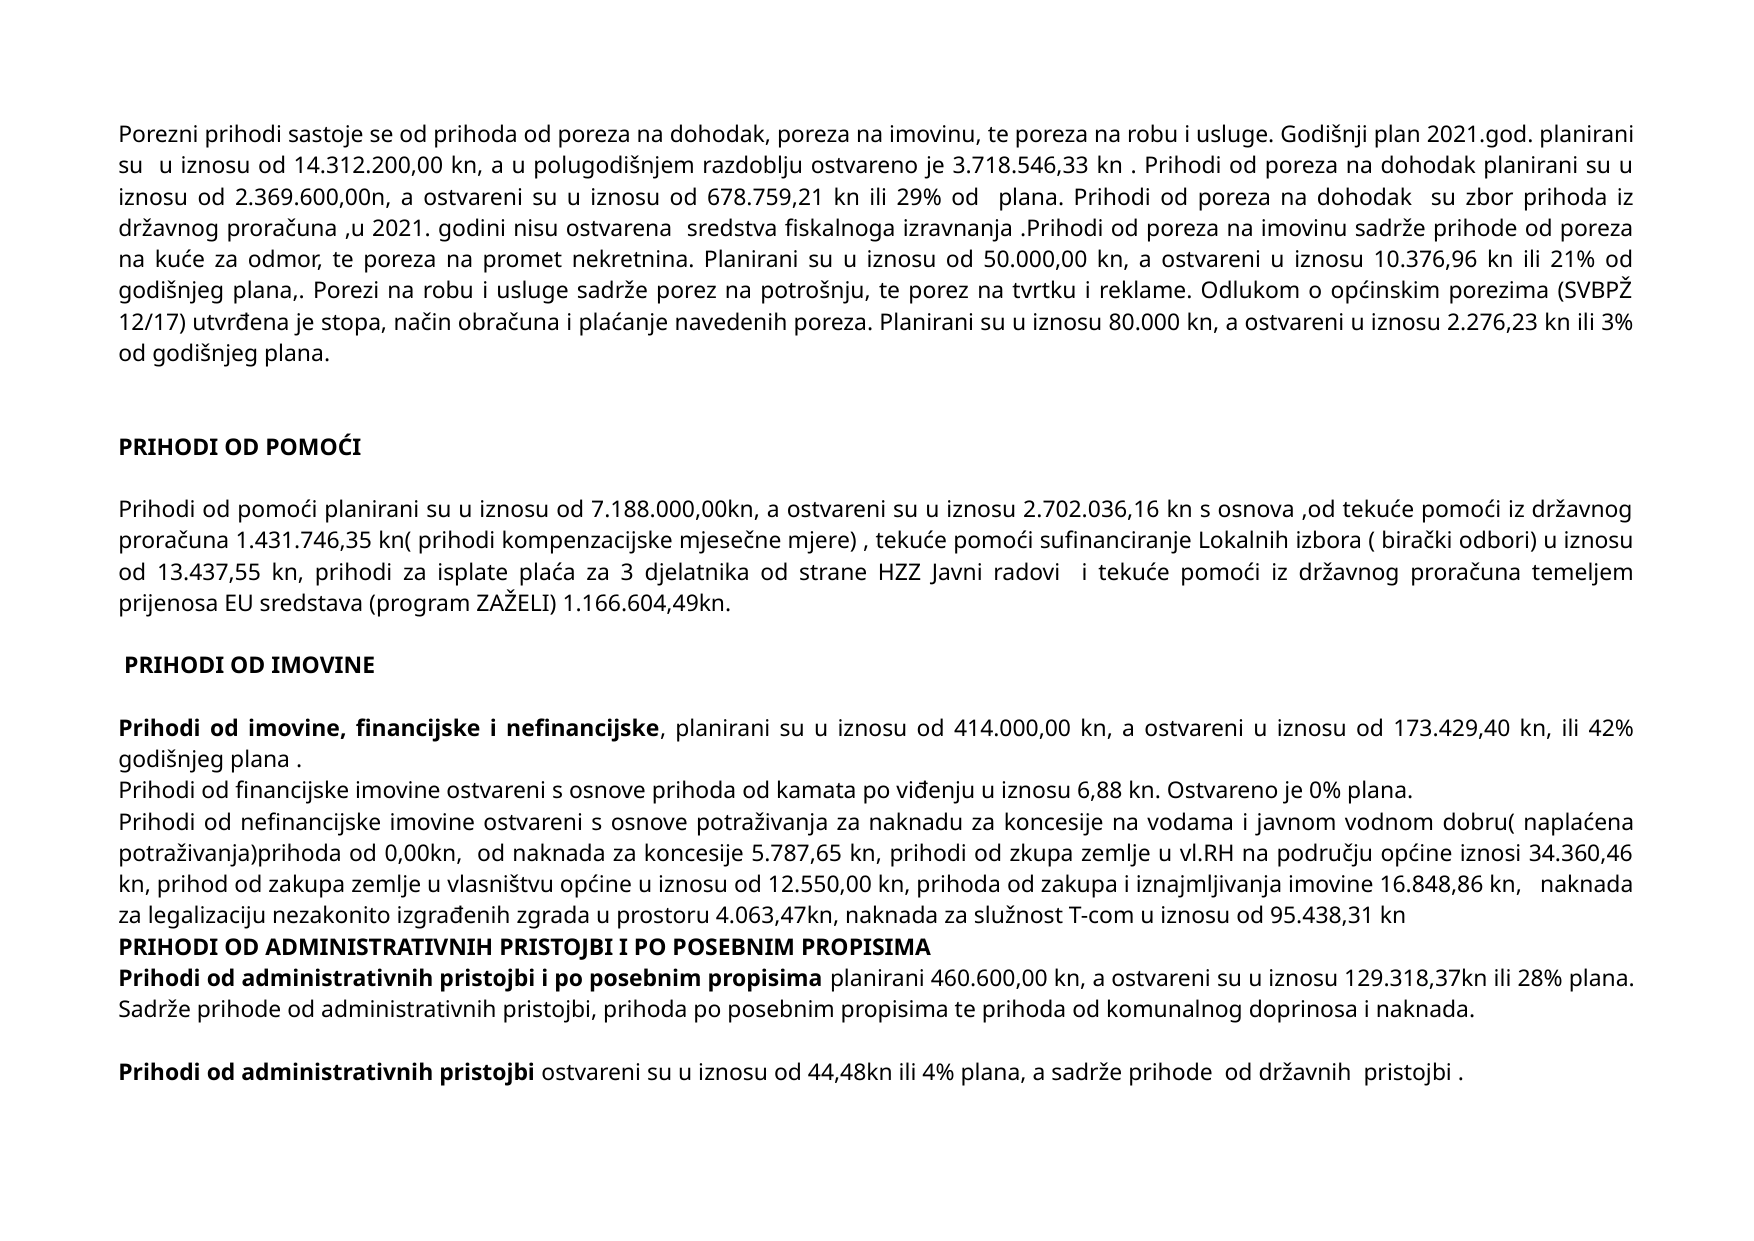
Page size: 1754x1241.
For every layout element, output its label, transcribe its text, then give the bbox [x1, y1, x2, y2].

text Prihodi od administrativnih pristojbi ostvareni su u iznosu od 44,48kn ili 4% plana, a sadrže prihode od državnih pristojbi . [118, 1056, 1636, 1087]
text Prihodi od nefinancijske imovine ostvareni s osnove potraživanja za naknadu za koncesije na vodama i javnom vodnom dobru( naplaćena potraživanja)prihoda od 0,00kn, od naknada za koncesije 5.787,65 kn, prihodi od zkupa zemlje u vl.RH na području općine iznosi 34.360,46 kn, prihod od zakupa zemlje u vlasništvu općine u iznosu od 12.550,00 kn, prihoda od zakupa i iznajmljivanja imovine 16.848,86 kn, naknada za legalizaciju nezakonito izgrađenih zgrada u prostoru 4.063,47kn, naknada za služnost T-com u iznosu od 95.438,31 kn [118, 806, 1636, 931]
text PRIHODI OD IMOVINE [118, 649, 1636, 681]
text PRIHODI OD ADMINISTRATIVNIH PRISTOJBI I PO POSEBNIM PROPISIMA [118, 931, 1636, 962]
text Prihodi od imovine, financijske i nefinancijske, planirani su u iznosu od 414.000,00 kn, a ostvareni u iznosu od 173.429,40 kn, ili 42% godišnjeg plana . [118, 712, 1636, 774]
text Prihodi od financijske imovine ostvareni s osnove prihoda od kamata po viđenju u iznosu 6,88 kn. Ostvareno je 0% plana. [118, 774, 1636, 806]
text Porezni prihodi sastoje se od prihoda od poreza na dohodak, poreza na imovinu, te poreza na robu i usluge. Godišnji plan 2021.god. planirani su u iznosu od 14.312.200,00 kn, a u polugodišnjem razdoblju ostvareno je 3.718.546,33 kn . Prihodi od poreza na dohodak planirani su u iznosu od 2.369.600,00n, a ostvareni su u iznosu od 678.759,21 kn ili 29% od plana. Prihodi od poreza na dohodak su zbor prihoda iz državnog proračuna ,u 2021. godini nisu ostvarena sredstva fiskalnoga izravnanja .Prihodi od poreza na imovinu sadrže prihode od poreza na kuće za odmor, te poreza na promet nekretnina. Planirani su u iznosu od 50.000,00 kn, a ostvareni u iznosu 10.376,96 kn ili 21% od godišnjeg plana,. Porezi na robu i usluge sadrže porez na potrošnju, te porez na tvrtku i reklame. Odlukom o općinskim porezima (SVBPŽ 12/17) utvrđena je stopa, način obračuna i plaćanje navedenih poreza. Planirani su u iznosu 80.000 kn, a ostvareni u iznosu 2.276,23 kn ili 3% od godišnjeg plana. [118, 118, 1636, 368]
text PRIHODI OD POMOĆI [118, 431, 1636, 462]
text Prihodi od pomoći planirani su u iznosu od 7.188.000,00kn, a ostvareni su u iznosu 2.702.036,16 kn s osnova ,od tekuće pomoći iz državnog proračuna 1.431.746,35 kn( prihodi kompenzacijske mjesečne mjere) , tekuće pomoći sufinanciranje Lokalnih izbora ( birački odbori) u iznosu od 13.437,55 kn, prihodi za isplate plaća za 3 djelatnika od strane HZZ Javni radovi i tekuće pomoći iz državnog proračuna temeljem prijenosa EU sredstava (program ZAŽELI) 1.166.604,49kn. [118, 493, 1636, 618]
text Prihodi od administrativnih pristojbi i po posebnim propisima planirani 460.600,00 kn, a ostvareni su u iznosu 129.318,37kn ili 28% plana. Sadrže prihode od administrativnih pristojbi, prihoda po posebnim propisima te prihoda od komunalnog doprinosa i naknada. [118, 962, 1636, 1024]
